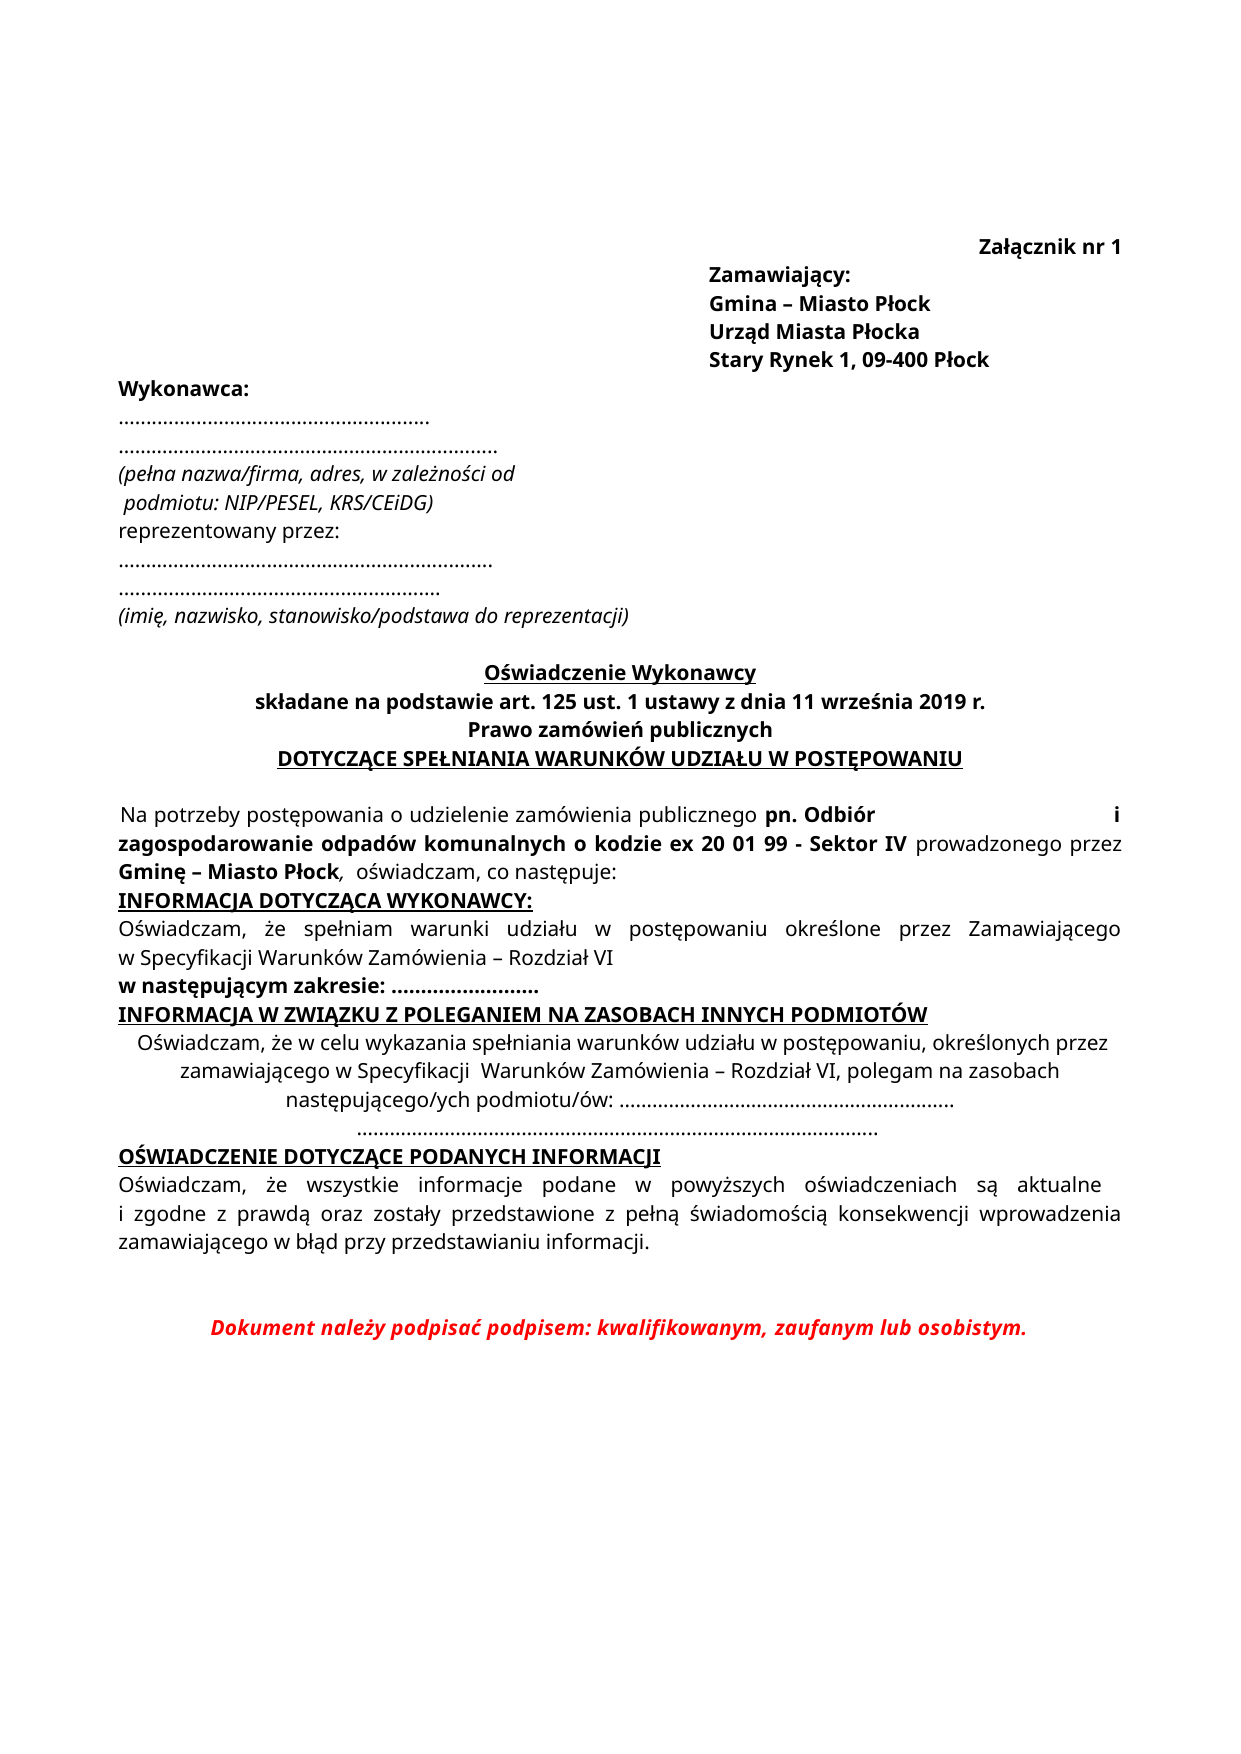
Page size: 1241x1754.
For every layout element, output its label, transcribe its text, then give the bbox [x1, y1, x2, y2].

text INFORMACJA W ZWIĄZKU Z POLEGANIEM NA ZASOBACH INNYCH PODMIOTÓW [118, 1000, 1122, 1028]
text Gmina – Miasto Płock [118, 289, 1122, 317]
text ……………………………………………................. [118, 545, 1122, 573]
text Wykonawca: [118, 374, 1122, 402]
text Dokument należy podpisać podpisem: kwalifikowanym, zaufanym lub osobistym. [118, 1313, 1122, 1342]
text …………………………………………………............ [118, 431, 1122, 459]
text Na potrzeby postępowania o udzielenie zamówienia publicznego pn. Odbiór i zagospodarowanie odpadów komunalnych o kodzie ex 20 01 99 - Sektor IV prowadzonego przez Gminę – Miasto Płock, oświadczam, co następuje: [118, 801, 1122, 886]
text Prawo zamówień publicznych [118, 715, 1122, 744]
text INFORMACJA DOTYCZĄCA WYKONAWCY: [118, 886, 1122, 914]
text OŚWIADCZENIE DOTYCZĄCE PODANYCH INFORMACJI [118, 1142, 1122, 1170]
text (imię, nazwisko, stanowisko/podstawa do reprezentacji) [118, 602, 1122, 630]
text Zamawiający: [118, 260, 1122, 289]
text (pełna nazwa/firma, adres, w zależności od [118, 459, 1122, 488]
text reprezentowany przez: [118, 516, 1122, 545]
text podmiotu: NIP/PESEL, KRS/CEiDG) [118, 488, 1122, 516]
text Oświadczam, że w celu wykazania spełniania warunków udziału w postępowaniu, określonych przez zamawiającego w Specyfikacji Warunków Zamówienia – Rozdział VI, polegam na zasobach następującego/ych podmiotu/ów: ……………………………………………….......………………………………………………………………………………….. [118, 1028, 1122, 1142]
text w następującym zakresie: ……………………. [118, 971, 1122, 1000]
text Stary Rynek 1, 09-400 Płock [118, 346, 1122, 374]
text .............……….................................... [118, 573, 1122, 602]
text Załącznik nr 1 [118, 232, 1122, 260]
text składane na podstawie art. 125 ust. 1 ustawy z dnia 11 września 2019 r. [118, 687, 1122, 715]
text Oświadczenie Wykonawcy [118, 658, 1122, 687]
text Oświadczam, że spełniam warunki udziału w postępowaniu określone przez Zamawiającego w Specyfikacji Warunków Zamówienia – Rozdział VI [118, 914, 1122, 971]
text …..................................................... [118, 402, 1122, 431]
text Urząd Miasta Płocka [118, 317, 1122, 346]
text DOTYCZĄCE SPEŁNIANIA WARUNKÓW UDZIAŁU W POSTĘPOWANIU [118, 744, 1122, 772]
text Oświadczam, że wszystkie informacje podane w powyższych oświadczeniach są aktualne i zgodne z prawdą oraz zostały przedstawione z pełną świadomością konsekwencji wprowadzenia zamawiającego w błąd przy przedstawianiu informacji. [118, 1170, 1122, 1256]
